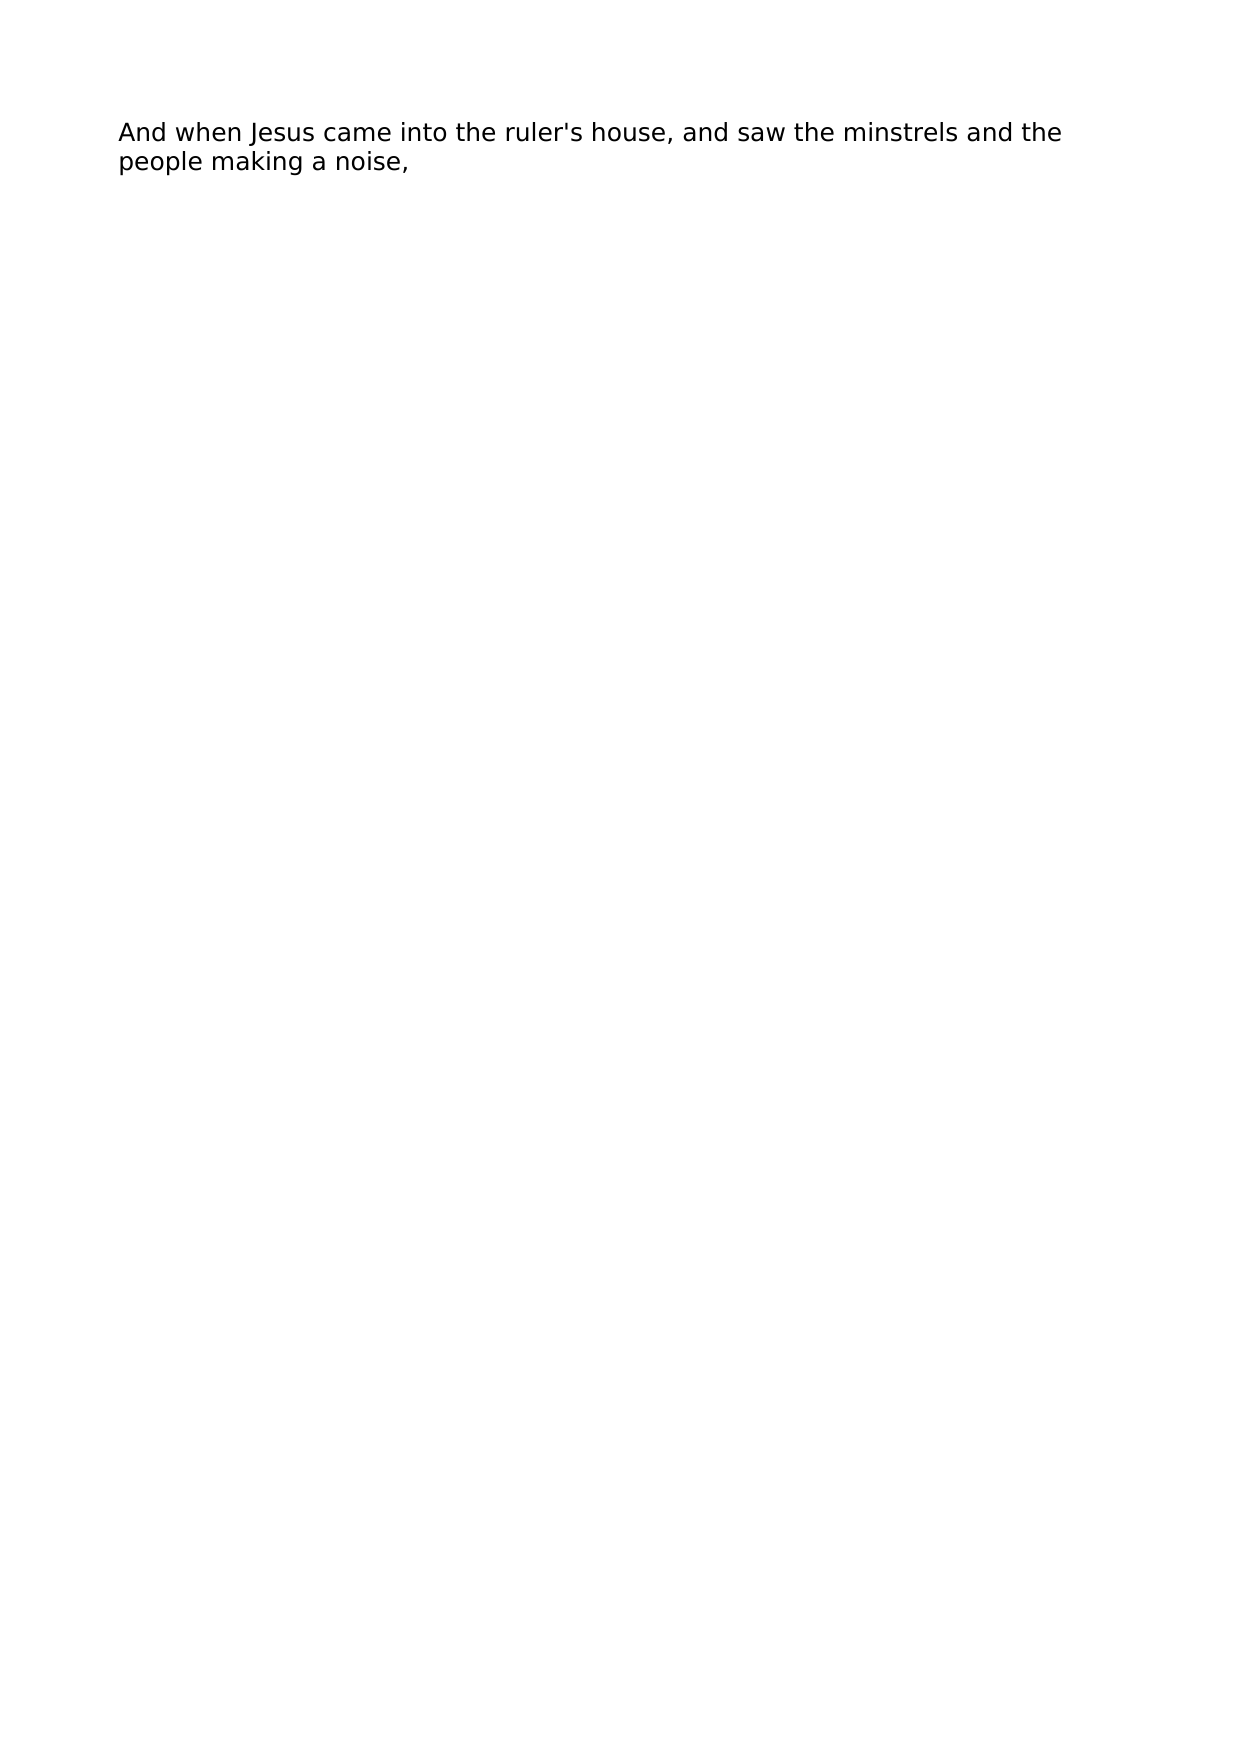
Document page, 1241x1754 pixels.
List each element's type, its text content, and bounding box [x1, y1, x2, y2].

text And when Jesus came into the ruler's house, and saw the minstrels and the people making a noise, [118, 118, 1122, 176]
